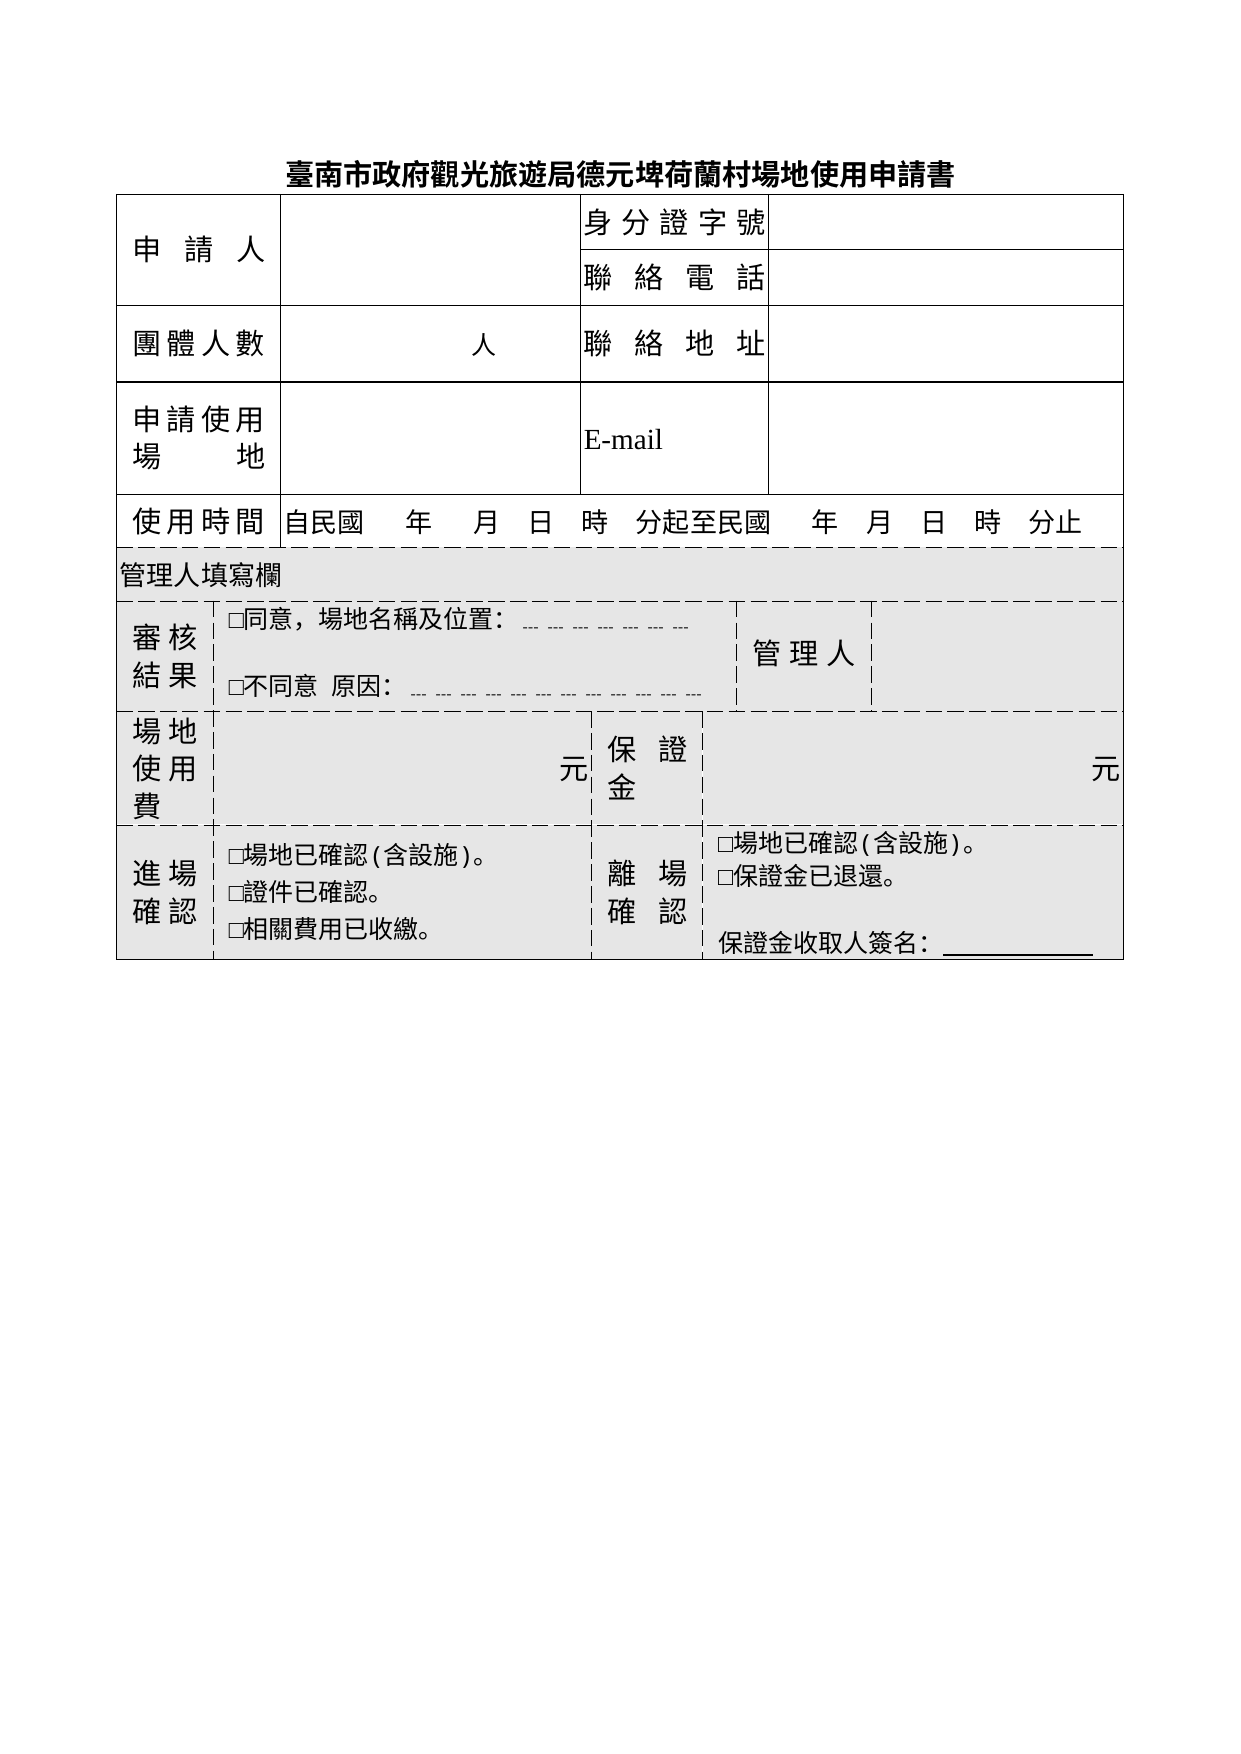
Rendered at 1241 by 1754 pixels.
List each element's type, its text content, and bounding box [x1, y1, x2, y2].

table_cell 團體人數 [117, 306, 280, 381]
table_cell 場地使用費 [117, 711, 213, 824]
table_cell 保證金 [592, 711, 702, 824]
table_cell 自民國 年 月 日 時 分起至民國 年 月 日 時 分止 [281, 495, 1123, 547]
table_cell [769, 250, 1123, 304]
table_cell 管理人填寫欄 [117, 547, 1123, 601]
table_cell 元 [703, 711, 1123, 824]
table_cell [769, 383, 1123, 493]
table_cell 聯絡電話 [581, 250, 768, 304]
table_cell 使用時間 [117, 495, 280, 547]
table_header 申請人 [117, 195, 280, 304]
table_cell [769, 306, 1123, 381]
table_header [281, 195, 580, 304]
text 臺南市政府觀光旅遊局德元埤荷蘭村場地使用申請書 [187, 150, 1053, 194]
table_header 身分證字號 [581, 195, 768, 249]
table_cell [871, 601, 1123, 711]
table_cell 管理人 [737, 601, 871, 711]
table_cell 離場確認 [592, 825, 702, 959]
table_cell [281, 383, 580, 493]
table_cell □場地已確認(含設施)。 □保證金已退還。 保證金收取人簽名： [703, 825, 1123, 959]
table_cell E-mail [581, 383, 768, 493]
table_cell 進場確認 [117, 825, 213, 959]
table_header [769, 195, 1123, 249]
table_cell □同意，場地名稱及位置：﹍﹍﹍﹍﹍﹍﹍ □不同意 原因：﹍﹍﹍﹍﹍﹍﹍﹍﹍﹍﹍﹍ [213, 601, 737, 711]
table_cell 元 [213, 711, 592, 824]
table_cell 聯絡地址 [581, 306, 768, 381]
table_cell 人 [281, 306, 580, 381]
table_cell □場地已確認(含設施)。 □證件已確認。 □相關費用已收繳。 [213, 825, 592, 959]
table_cell 申請使用場地 [117, 383, 280, 493]
table_cell 審核結果 [117, 601, 213, 711]
